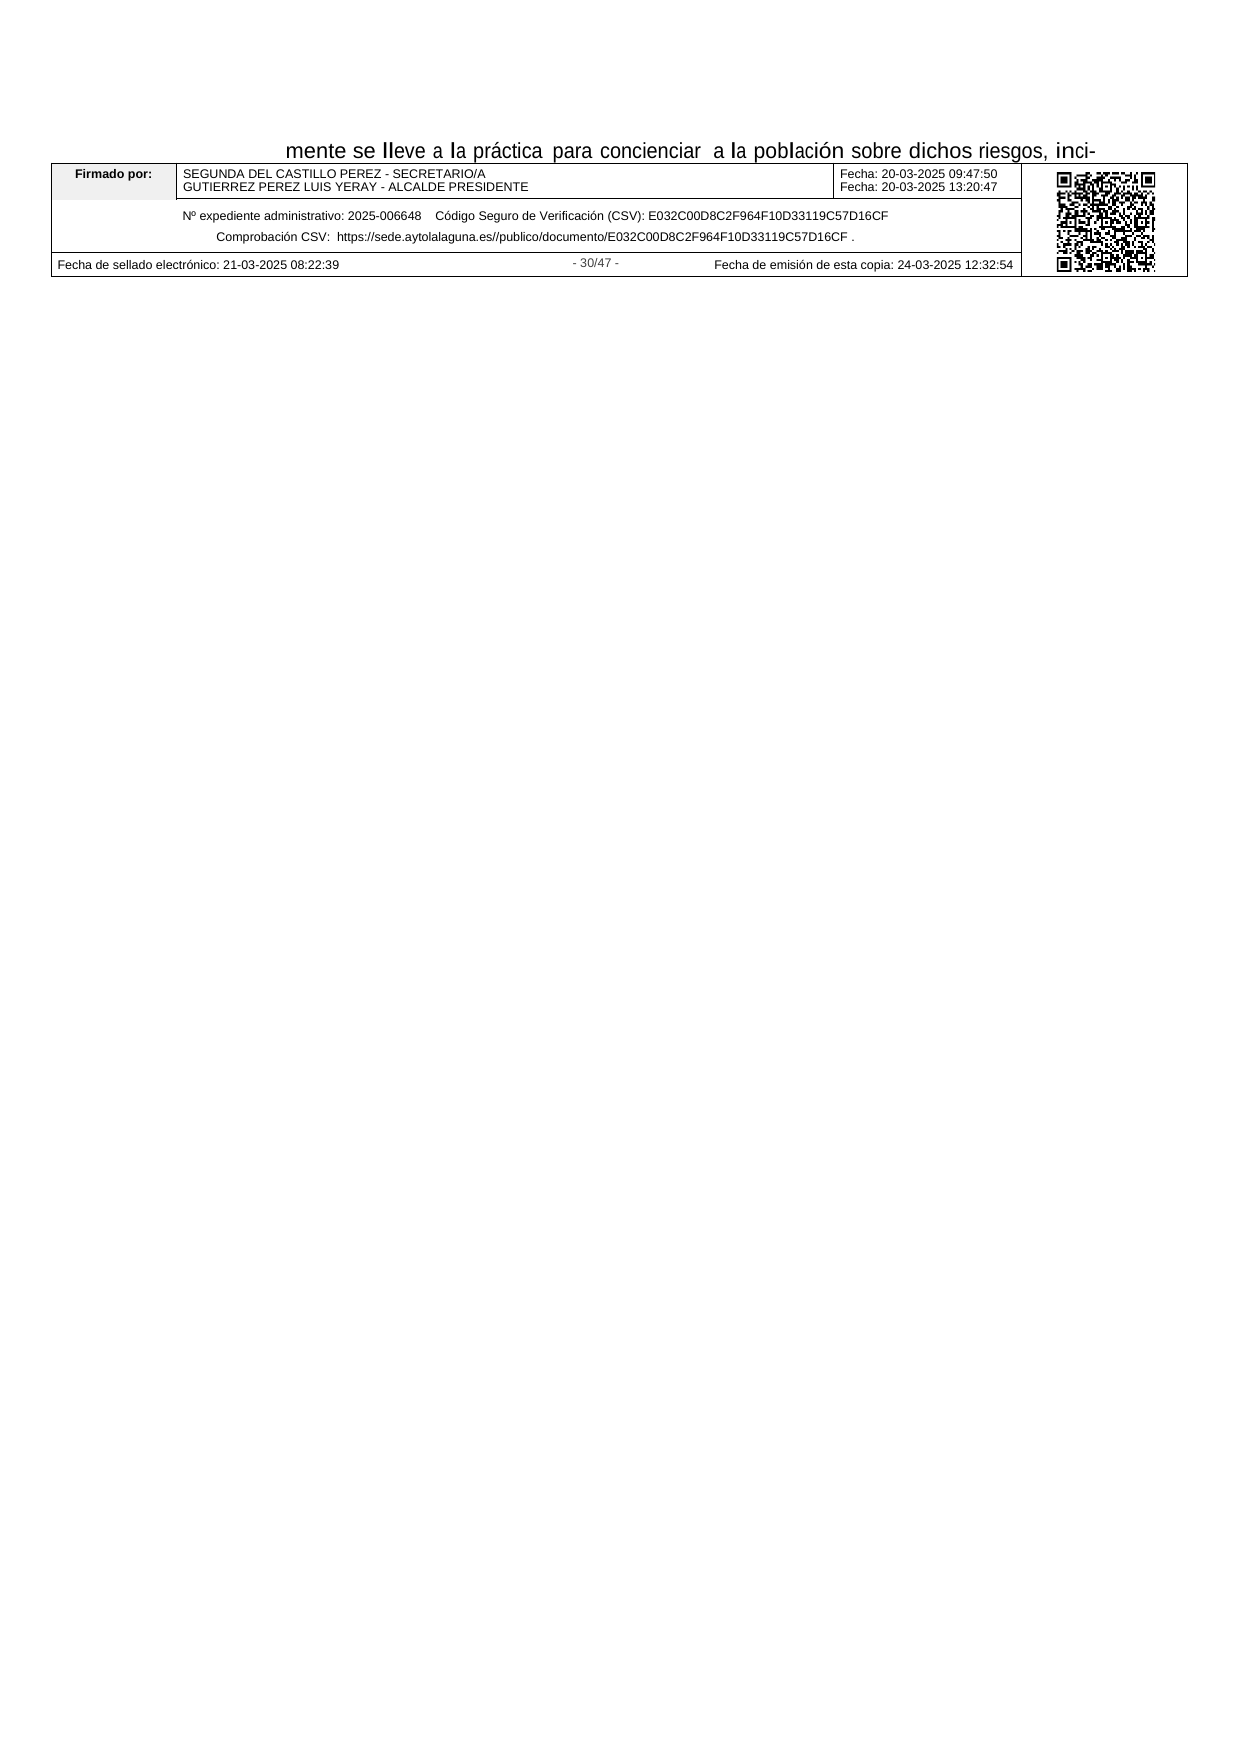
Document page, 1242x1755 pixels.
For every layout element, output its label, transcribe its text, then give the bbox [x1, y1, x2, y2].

table_header [1022, 164, 1187, 276]
table_header SEGUNDA DEL CASTILLO PEREZ - SECRETARIO/A GUTIERREZ PEREZ LUIS YERAY - ALCALDE PRESIDENTE [177, 164, 833, 198]
table_cell Nº expediente administrativo: 2025-006648 Código Seguro de Verificación (CSV): E032C00D8C2F964F10D33119C57D16CF Comprobación CSV: https://sede.aytolalaguna.es//publico/documento/E032C00D8C2F964F10D33119C57D16CF . [52, 199, 1021, 252]
table_cell Fecha de sellado electrónico: 21-03-2025 08:22:39 - 30/47 - Fecha de emisión de esta copia: 24-03-2025 12:32:54 [52, 253, 1021, 276]
table_header Fecha: 20-03-2025 09:47:50 Fecha: 20-03-2025 13:20:47 [834, 166, 1021, 198]
table_header Firmado por: [52, 164, 176, 198]
